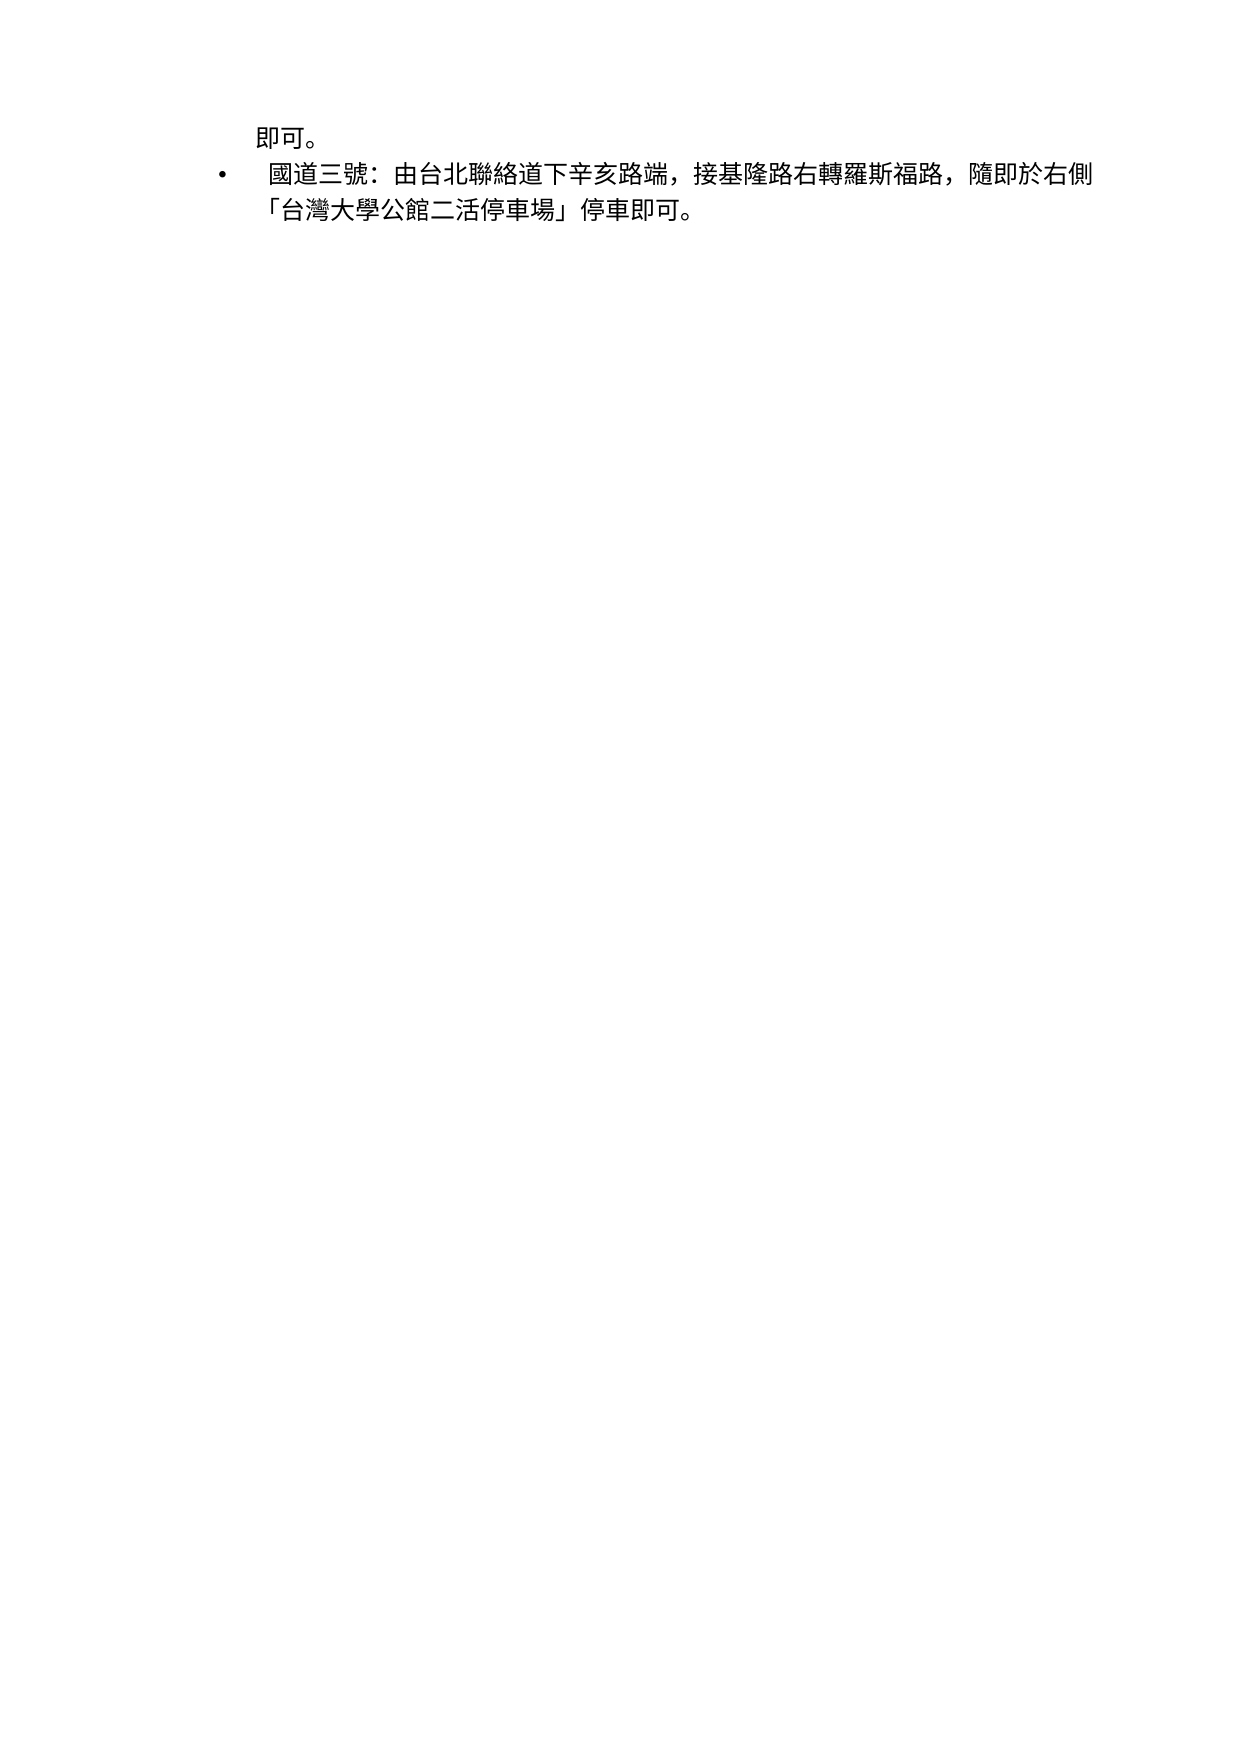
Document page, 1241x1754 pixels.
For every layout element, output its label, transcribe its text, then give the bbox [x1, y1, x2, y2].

list 國道三號：由台北聯絡道下辛亥路端，接基隆路右轉羅斯福路，隨即於右側「台灣大學公館二活停車場」停車即可。 [206, 154, 1122, 227]
list 國道一號：由23B-圓山號出口，轉建國高架道路南行，續行辛亥路至基隆路右轉，直行至羅斯福路再右轉，隨即於右側「台灣大學公館二活停車場」停車即可。 [206, 118, 1122, 154]
